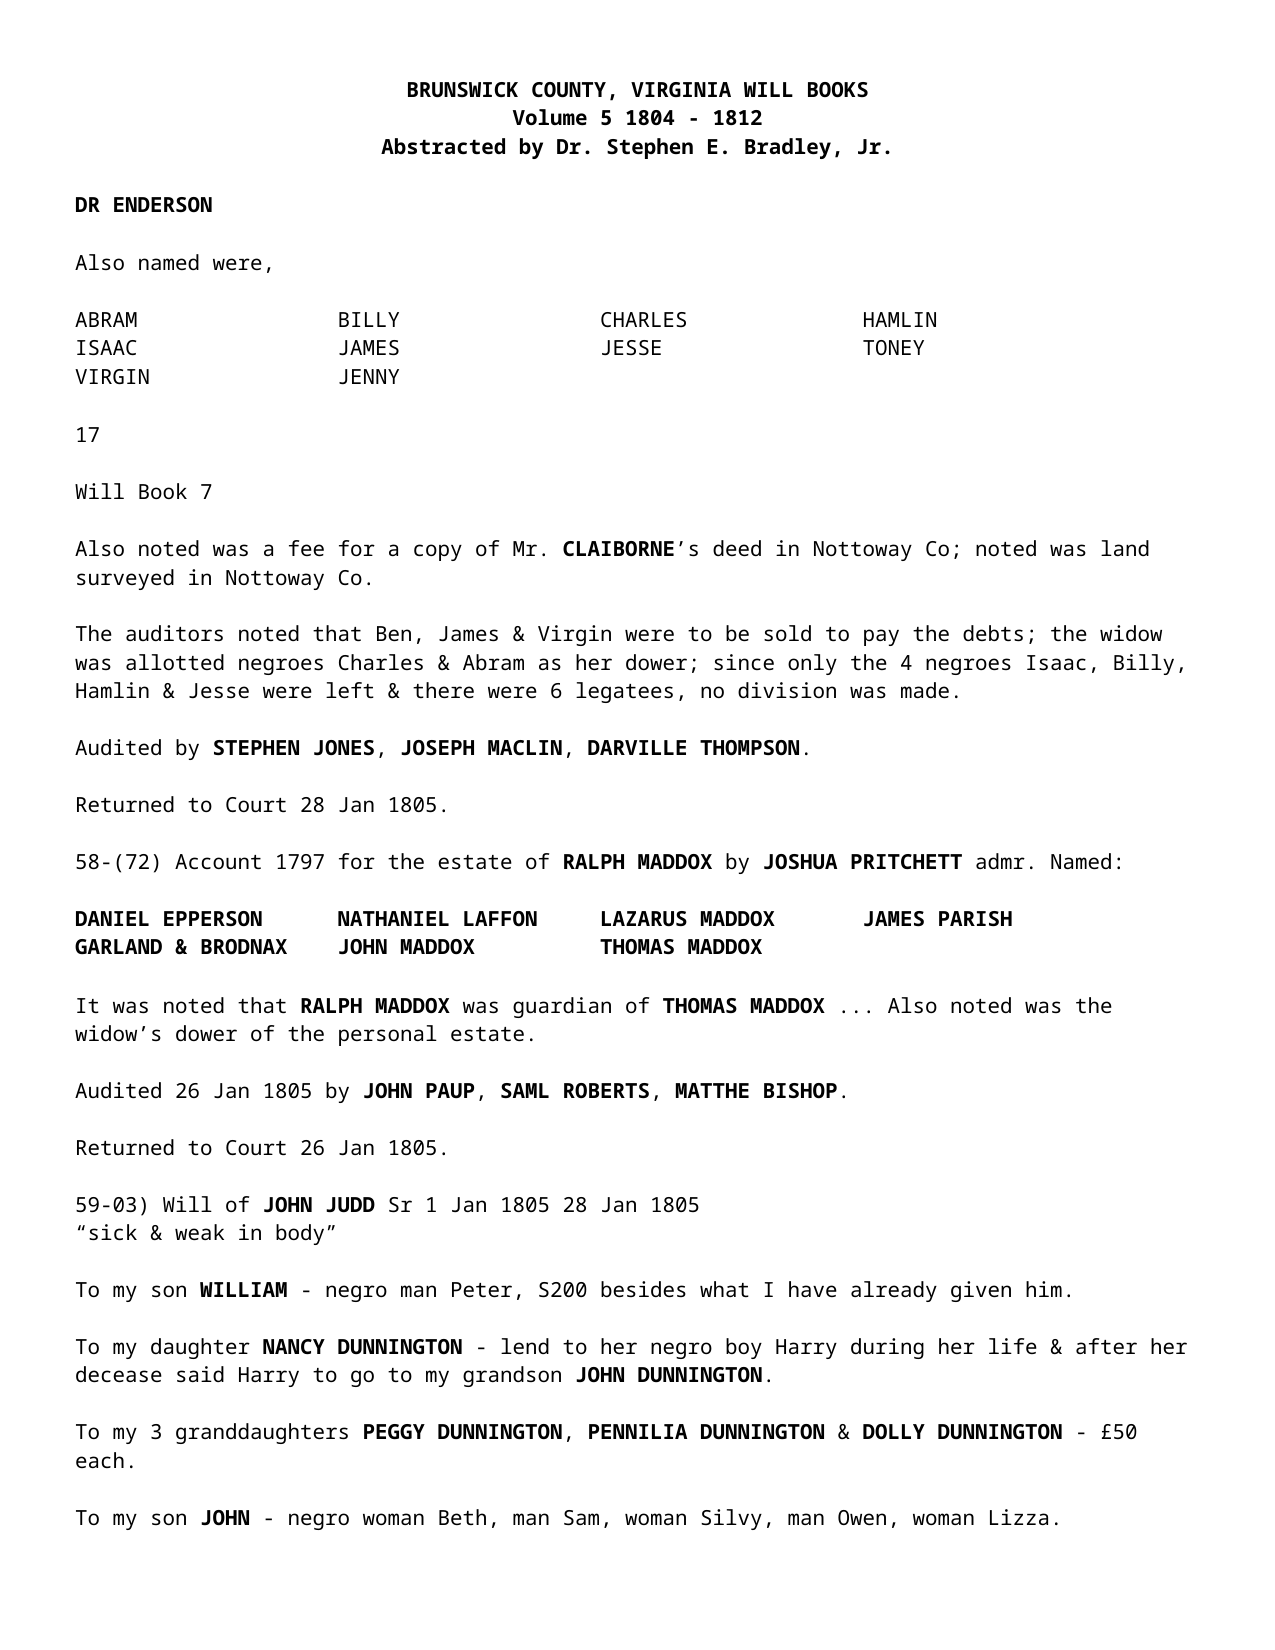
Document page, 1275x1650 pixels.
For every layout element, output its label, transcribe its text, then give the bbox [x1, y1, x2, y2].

text isaac james jesse toney [75, 333, 1200, 362]
text To my daughter Nancy Dunnington - lend to her negro boy Harry during her life & after her decease said Harry to go to my grandson John Dunnington. [75, 1332, 1200, 1389]
text Audited by Stephen Jones, Joseph Maclin, Darville Thompson. [75, 733, 1200, 762]
text Returned to Court 28 Jan 1805. [75, 790, 1200, 818]
text Will Book 7 [75, 477, 1200, 506]
text 58-(72) Account 1797 for the estate of Ralph Maddox by Joshua Pritchett admr. Named: [75, 847, 1200, 875]
text Also named were, [75, 248, 1200, 277]
text Dr Enderson [75, 190, 1200, 218]
text 17 [75, 420, 1200, 449]
text The auditors noted that Ben, James & Virgin were to be sold to pay the debts; the widow was allotted negroes Charles & Abram as her dower; since only the 4 negroes Isaac, Billy, Hamlin & Jesse were left & there were 6 legatees, no division was made. [75, 619, 1200, 705]
text Returned to Court 26 Jan 1805. [75, 1133, 1200, 1161]
text To my son John - negro woman Beth, man Sam, woman Silvy, man Owen, woman Lizza. [75, 1503, 1200, 1531]
text virgin jenny [75, 362, 1200, 390]
text To my son William - negro man Peter, S200 besides what I have already given him. [75, 1275, 1200, 1303]
text abram billy charles hamlin [75, 305, 1200, 333]
text Daniel Epperson Nathaniel Laffon Lazarus Maddox James Parish [75, 904, 1200, 932]
text Audited 26 Jan 1805 by John Paup, Saml Roberts, Matthe Bishop. [75, 1076, 1200, 1104]
text 59-03) Will of John Judd Sr 1 Jan 1805 28 Jan 1805 [75, 1190, 1200, 1218]
text Garland & Brodnax John Maddox Thomas Maddox [75, 932, 1200, 961]
text “sick & weak in body” [75, 1218, 1200, 1247]
text It was noted that Ralph Maddox was guardian of Thomas Maddox ... Also noted was the widow’s dower of the personal estate. [75, 991, 1200, 1048]
text Also noted was a fee for a copy of Mr. Claiborne’s deed in Nottoway Co; noted was land surveyed in Nottoway Co. [75, 534, 1200, 591]
text To my 3 granddaughters Peggy Dunnington, Pennilia Dunnington & Dolly Dunnington - £50 each. [75, 1417, 1200, 1474]
